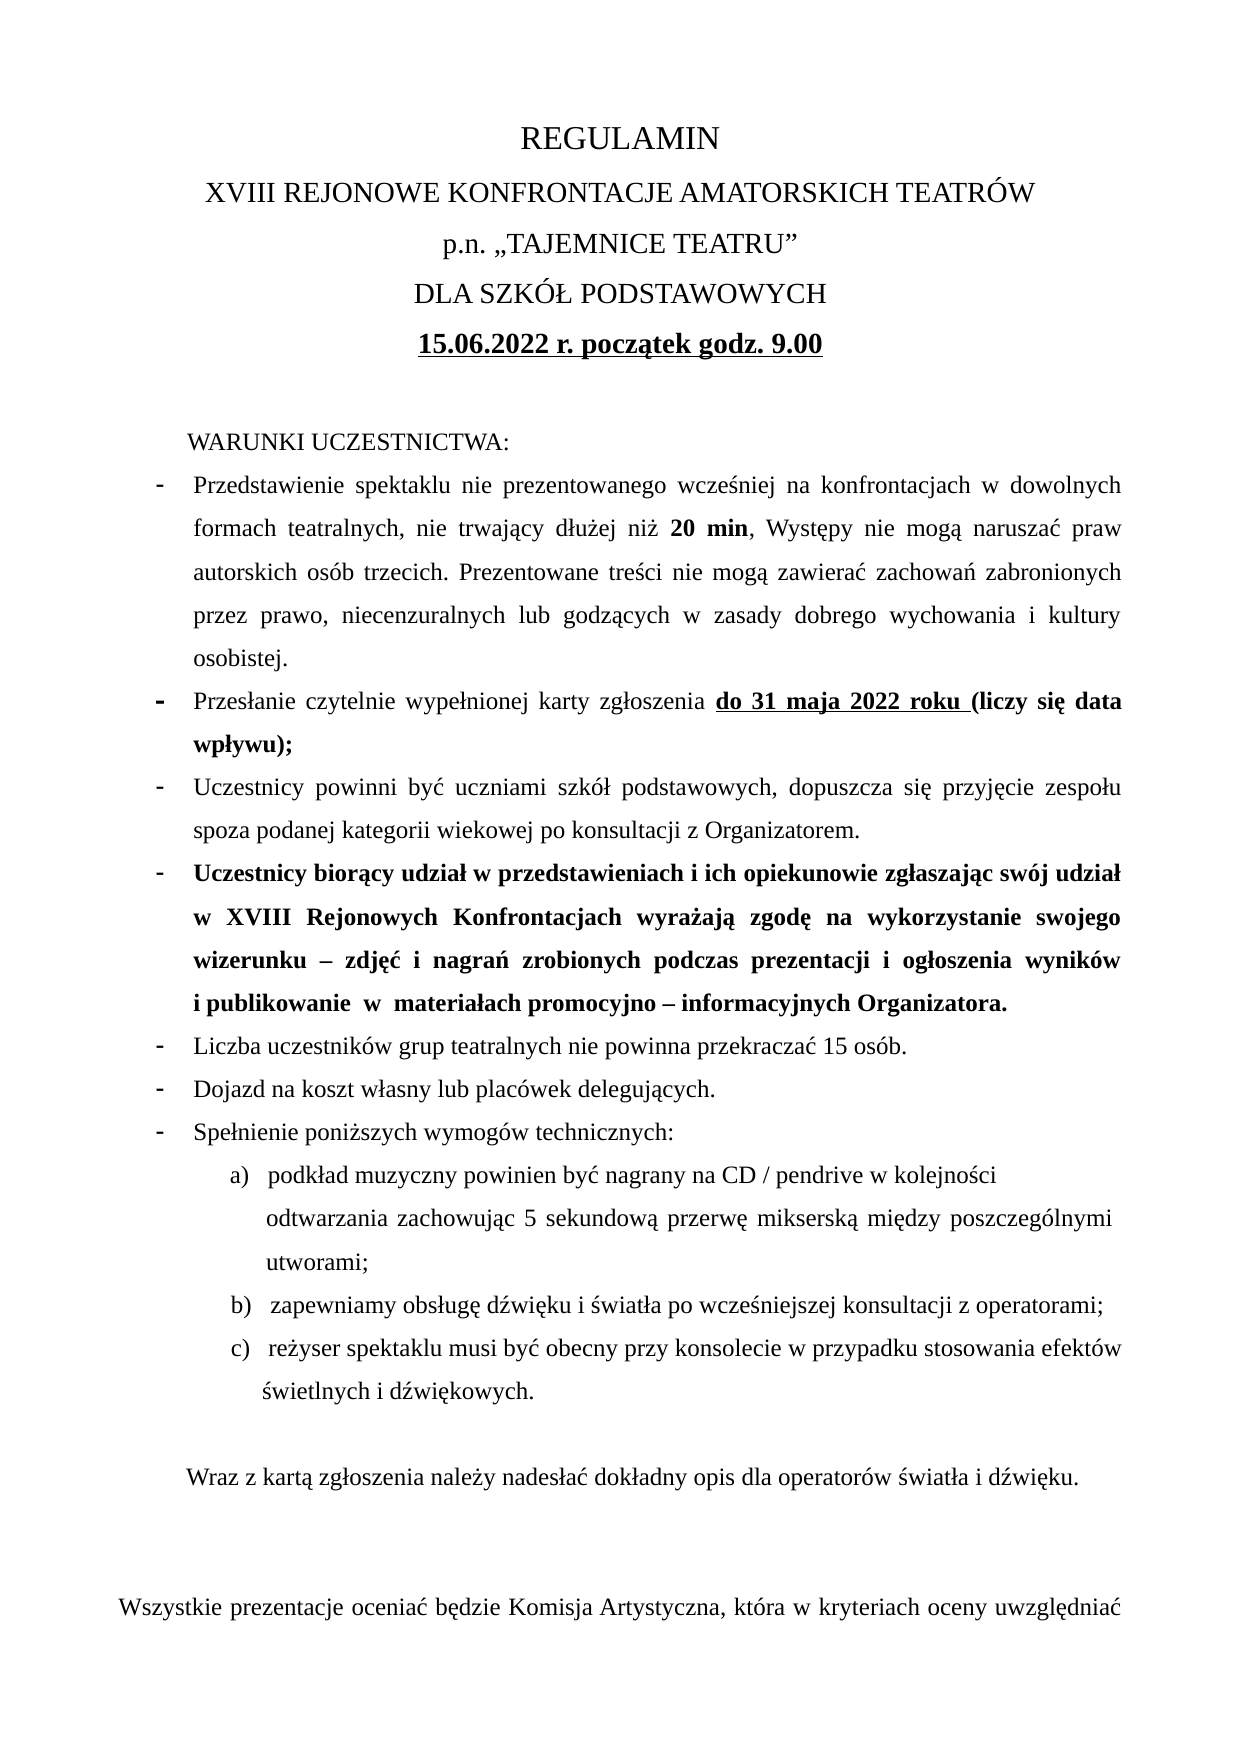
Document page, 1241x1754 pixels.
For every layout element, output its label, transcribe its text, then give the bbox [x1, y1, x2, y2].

text Wraz z kartą zgłoszenia należy nadesłać dokładny opis dla operatorów światła i dźwięku. [118, 1462, 1122, 1491]
text REGULAMIN [118, 118, 1122, 156]
text świetlnych i dźwiękowych. [118, 1376, 1122, 1405]
text XVIII REJONOWE KONFRONTACJE AMATORSKICH TEATRÓW [118, 176, 1122, 209]
text b) zapewniamy obsługę dźwięku i światła po wcześniejszej konsultacji z operatorami; [118, 1290, 1122, 1318]
text WARUNKI UCZESTNICTWA: [118, 427, 1122, 456]
text DLA SZKÓŁ PODSTAWOWYCH [118, 276, 1122, 310]
text 15.06.2022 r. początek godz. 9.00 [118, 327, 1122, 360]
list Przesłanie czytelnie wypełnionej karty zgłoszenia do 31 maja 2022 roku (liczy się data wpływu); [156, 686, 1122, 758]
list Liczba uczestników grup teatralnych nie powinna przekraczać 15 osób. [156, 1031, 1122, 1060]
text Wszystkie prezentacje oceniać będzie Komisja Artystyczna, która w kryteriach oceny uwzględniać [118, 1592, 1122, 1620]
list Spełnienie poniższych wymogów technicznych: [156, 1117, 1122, 1146]
list Dojazd na koszt własny lub placówek delegujących. [156, 1074, 1122, 1103]
text a) podkład muzyczny powinien być nagrany na CD / pendrive w kolejności odtwarzania zachowując 5 sekundową przerwę mikserską między poszczególnymi utworami; [118, 1160, 1122, 1275]
list Uczestnicy powinni być uczniami szkół podstawowych, dopuszcza się przyjęcie zespołu spoza podanej kategorii wiekowej po konsultacji z Organizatorem. [156, 772, 1122, 844]
list Przedstawienie spektaklu nie prezentowanego wcześniej na konfrontacjach w dowolnych formach teatralnych, nie trwający dłużej niż 20 min, Występy nie mogą naruszać praw autorskich osób trzecich. Prezentowane treści nie mogą zawierać zachowań zabronionych przez prawo, niecenzuralnych lub godzących w zasady dobrego wychowania i kultury osobistej. [156, 470, 1122, 672]
text p.n. „TAJEMNICE TEATRU” [118, 226, 1122, 259]
list Uczestnicy biorący udział w przedstawieniach i ich opiekunowie zgłaszając swój udział w XVIII Rejonowych Konfrontacjach wyrażają zgodę na wykorzystanie swojego wizerunku – zdjęć i nagrań zrobionych podczas prezentacji i ogłoszenia wyników i publikowanie w materiałach promocyjno – informacyjnych Organizatora. [156, 858, 1122, 1017]
list reżyser spektaklu musi być obecny przy konsolecie w przypadku stosowania efektów [231, 1333, 1122, 1362]
